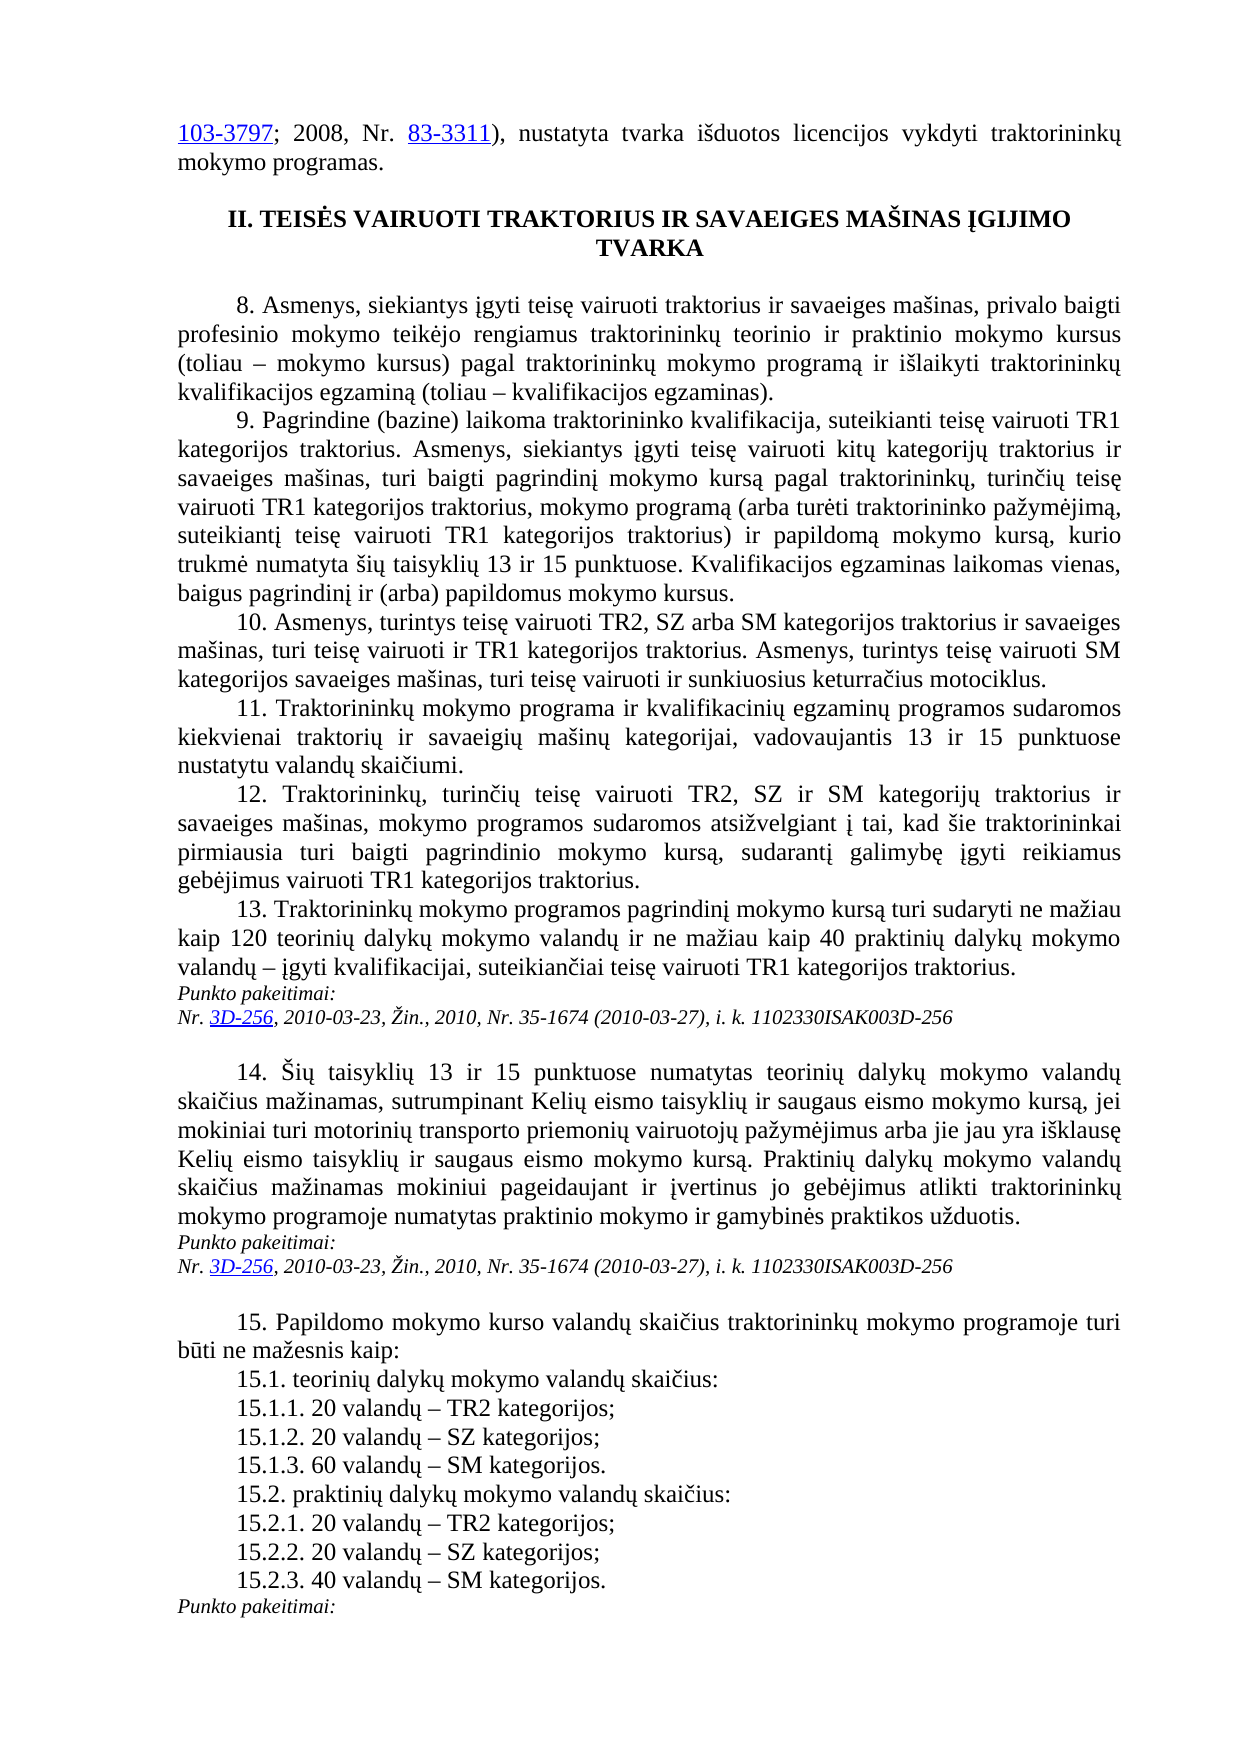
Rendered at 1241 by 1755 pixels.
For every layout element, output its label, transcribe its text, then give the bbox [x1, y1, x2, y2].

text 15.2.3. 40 valandų – SM kategorijos. [177, 1566, 1122, 1594]
text 15. Papildomo mokymo kurso valandų skaičius traktorininkų mokymo programoje turi būti ne mažesnis kaip: [177, 1307, 1122, 1364]
text 8. Asmenys, siekiantys įgyti teisę vairuoti traktorius ir savaeiges mašinas, privalo baigti profesinio mokymo teikėjo rengiamus traktorininkų teorinio ir praktinio mokymo kursus (toliau – mokymo kursus) pagal traktorininkų mokymo programą ir išlaikyti traktorininkų kvalifikacijos egzaminą (toliau – kvalifikacijos egzaminas). [177, 291, 1122, 406]
text 103-3797; 2008, Nr. 83-3311), nustatyta tvarka išduotos licencijos vykdyti traktorininkų mokymo programas. [177, 118, 1122, 176]
text Nr. 3D-256, 2010-03-23, Žin., 2010, Nr. 35-1674 (2010-03-27), i. k. 1102330ISAK003D-256 [177, 1254, 1122, 1278]
text 15.1.3. 60 valandų – SM kategorijos. [177, 1451, 1122, 1479]
text Nr. 3D-256, 2010-03-23, Žin., 2010, Nr. 35-1674 (2010-03-27), i. k. 1102330ISAK003D-256 [177, 1005, 1122, 1029]
text 10. Asmenys, turintys teisę vairuoti TR2, SZ arba SM kategorijos traktorius ir savaeiges mašinas, turi teisę vairuoti ir TR1 kategorijos traktorius. Asmenys, turintys teisę vairuoti SM kategorijos savaeiges mašinas, turi teisę vairuoti ir sunkiuosius keturračius motociklus. [177, 607, 1122, 693]
text 13. Traktorininkų mokymo programos pagrindinį mokymo kursą turi sudaryti ne mažiau kaip 120 teorinių dalykų mokymo valandų ir ne mažiau kaip 40 praktinių dalykų mokymo valandų – įgyti kvalifikacijai, suteikiančiai teisę vairuoti TR1 kategorijos traktorius. [177, 894, 1122, 981]
text Punkto pakeitimai: [177, 981, 1122, 1005]
text 11. Traktorininkų mokymo programa ir kvalifikacinių egzaminų programos sudaromos kiekvienai traktorių ir savaeigių mašinų kategorijai, vadovaujantis 13 ir 15 punktuose nustatytu valandų skaičiumi. [177, 693, 1122, 779]
text 12. Traktorininkų, turinčių teisę vairuoti TR2, SZ ir SM kategorijų traktorius ir savaeiges mašinas, mokymo programos sudaromos atsižvelgiant į tai, kad šie traktorininkai pirmiausia turi baigti pagrindinio mokymo kursą, sudarantį galimybę įgyti reikiamus gebėjimus vairuoti TR1 kategorijos traktorius. [177, 779, 1122, 894]
text 9. Pagrindine (bazine) laikoma traktorininko kvalifikacija, suteikianti teisę vairuoti TR1 kategorijos traktorius. Asmenys, siekiantys įgyti teisę vairuoti kitų kategorijų traktorius ir savaeiges mašinas, turi baigti pagrindinį mokymo kursą pagal traktorininkų, turinčių teisę vairuoti TR1 kategorijos traktorius, mokymo programą (arba turėti traktorininko pažymėjimą, suteikiantį teisę vairuoti TR1 kategorijos traktorius) ir papildomą mokymo kursą, kurio trukmė numatyta šių taisyklių 13 ir 15 punktuose. Kvalifikacijos egzaminas laikomas vienas, baigus pagrindinį ir (arba) papildomus mokymo kursus. [177, 406, 1122, 607]
text 15.2. praktinių dalykų mokymo valandų skaičius: [177, 1479, 1122, 1508]
text 15.1. teorinių dalykų mokymo valandų skaičius: [177, 1364, 1122, 1393]
text Punkto pakeitimai: [177, 1594, 1122, 1618]
text Punkto pakeitimai: [177, 1230, 1122, 1254]
text 15.1.1. 20 valandų – TR2 kategorijos; [177, 1393, 1122, 1422]
text 15.1.2. 20 valandų – SZ kategorijos; [177, 1422, 1122, 1451]
text II. TEISĖS VAIRUOTI TRAKTORIUS IR SAVAEIGES MAŠINAS ĮGIJIMO TVARKA [177, 204, 1122, 262]
text 14. Šių taisyklių 13 ir 15 punktuose numatytas teorinių dalykų mokymo valandų skaičius mažinamas, sutrumpinant Kelių eismo taisyklių ir saugaus eismo mokymo kursą, jei mokiniai turi motorinių transporto priemonių vairuotojų pažymėjimus arba jie jau yra išklausę Kelių eismo taisyklių ir saugaus eismo mokymo kursą. Praktinių dalykų mokymo valandų skaičius mažinamas mokiniui pageidaujant ir įvertinus jo gebėjimus atlikti traktorininkų mokymo programoje numatytas praktinio mokymo ir gamybinės praktikos užduotis. [177, 1057, 1122, 1230]
text 15.2.2. 20 valandų – SZ kategorijos; [177, 1537, 1122, 1566]
text 15.2.1. 20 valandų – TR2 kategorijos; [177, 1508, 1122, 1537]
